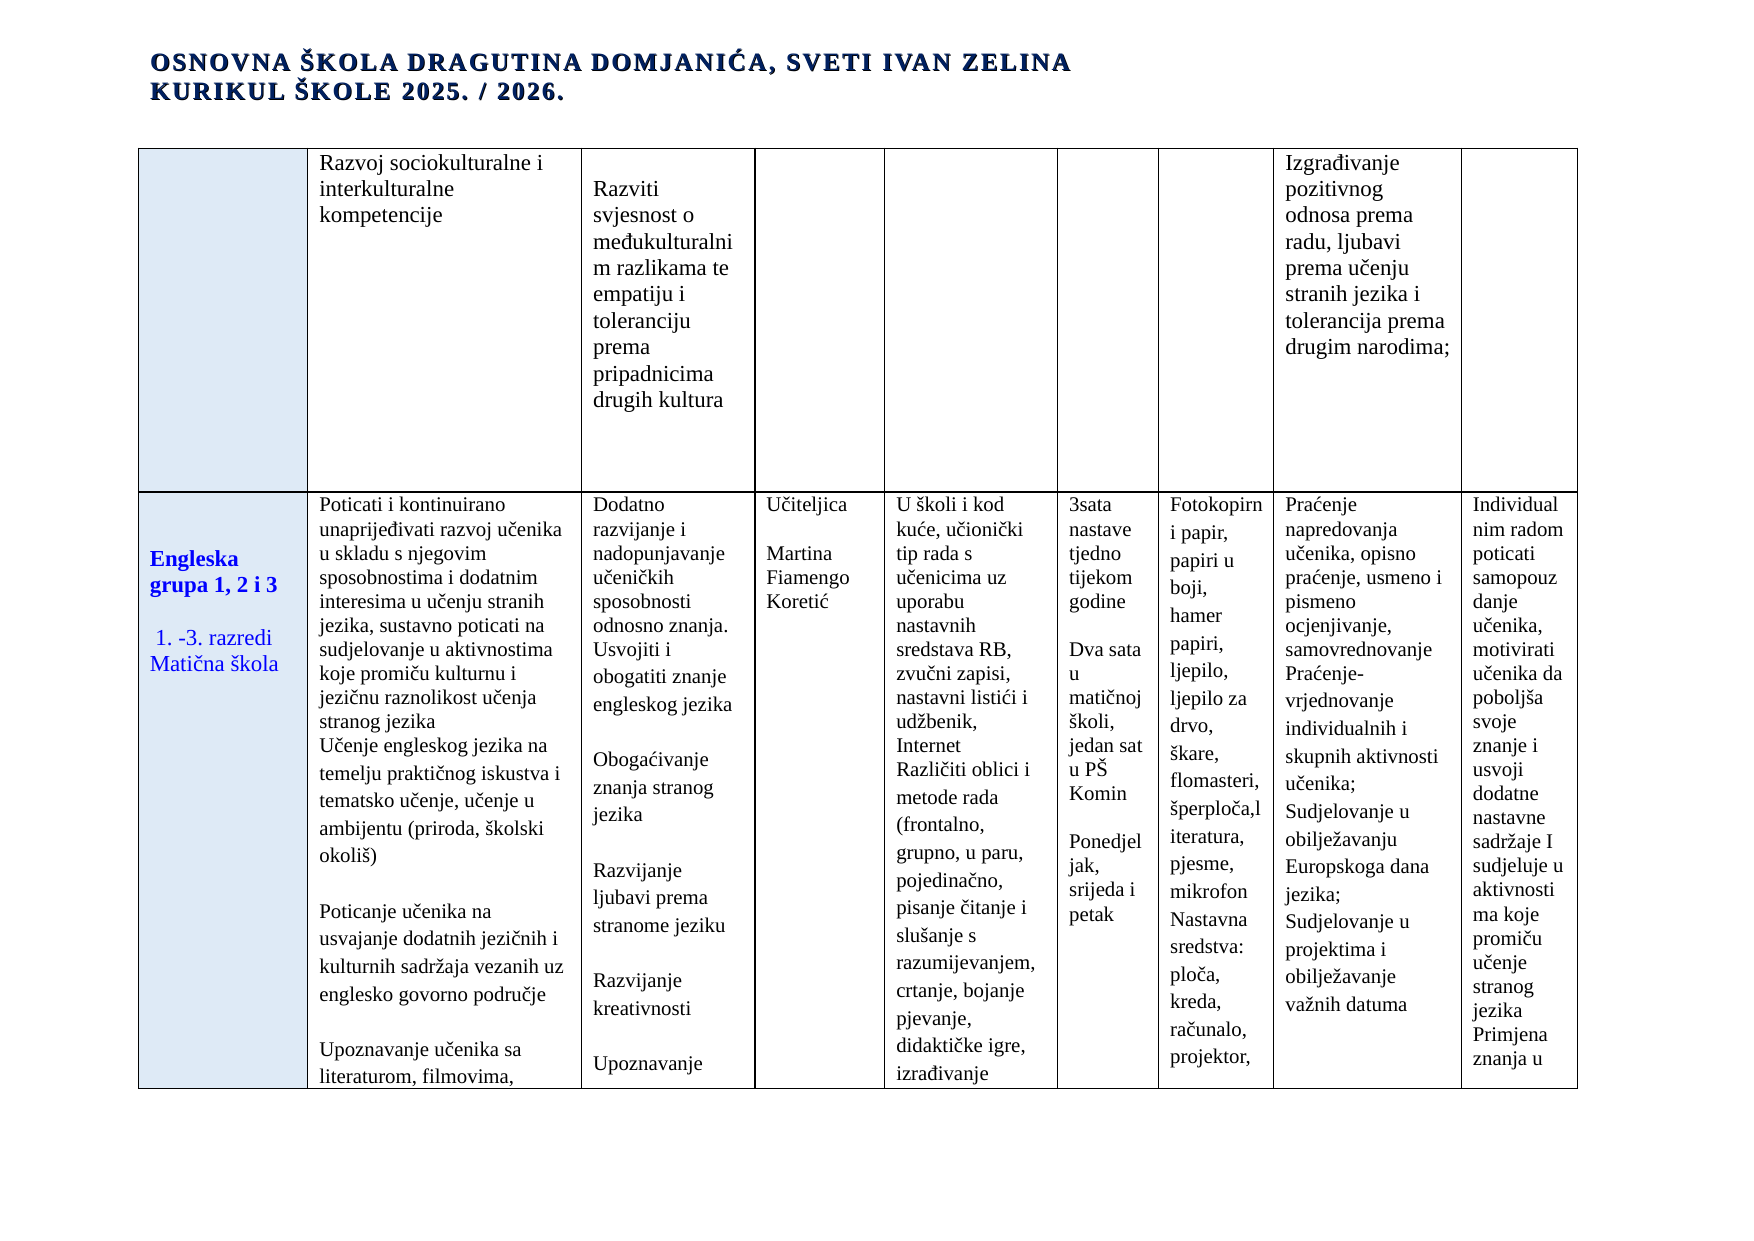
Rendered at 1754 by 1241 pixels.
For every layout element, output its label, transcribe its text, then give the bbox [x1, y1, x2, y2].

table_cell U školi i kod kuće, učionički tip rada s učenicima uz uporabu nastavnih sredstava RB, zvučni zapisi, nastavni listići i udžbenik, Internet Različiti oblici i metode rada (frontalno, grupno, u paru, pojedinačno, pisanje čitanje i slušanje s razumijevanjem, crtanje, bojanje pjevanje, didaktičke igre, izrađivanje [885, 493, 1057, 1088]
table_cell Praćenje napredovanja učenika, opisno praćenje, usmeno i pismeno ocjenjivanje, samovrednovanje Praćenje- vrjednovanje individualnih i skupnih aktivnosti učenika; Sudjelovanje u obilježavanju Europskoga dana jezika; Sudjelovanje u projektima i obilježavanje važnih datuma [1274, 493, 1461, 1088]
table_cell 3sata nastave tjedno tijekom godine Dva sata u matičnoj školi, jedan sat u PŠ Komin Ponedjeljak, srijeda i petak [1058, 493, 1158, 1088]
table_cell Fotokopirni papir, papiri u boji, hamer papiri, ljepilo, ljepilo za drvo, škare, flomasteri,šperploča,literatura, pjesme, mikrofon Nastavna sredstva: ploča, kreda, računalo, projektor, [1159, 493, 1273, 1088]
table_cell [756, 149, 884, 491]
table_cell Izgrađivanje pozitivnog odnosa prema radu, ljubavi prema učenju stranih jezika i tolerancija prema drugim narodima; [1274, 149, 1461, 491]
table_cell [1462, 149, 1577, 491]
table_cell [1058, 149, 1158, 491]
table_cell Individualnim radom poticati samopouzdanje učenika, motivirati učenika da poboljša svoje znanje i usvoji dodatne nastavne sadržaje I sudjeluje u aktivnostima koje promiču učenje stranog jezika Primjena znanja u [1462, 493, 1577, 1088]
table_cell Poticati i kontinuirano unaprijeđivati razvoj učenika u skladu s njegovim sposobnostima i dodatnim interesima u učenju stranih jezika, sustavno poticati na sudjelovanje u aktivnostima koje promiču kulturnu i jezičnu raznolikost učenja stranog jezika Učenje engleskog jezika na temelju praktičnog iskustva i tematsko učenje, učenje u ambijentu (priroda, školski okoliš) Poticanje učenika na usvajanje dodatnih jezičnih i kulturnih sadržaja vezanih uz englesko govorno područje Upoznavanje učenika sa literaturom, filmovima, [308, 493, 581, 1088]
table_cell Dodatno razvijanje i nadopunjavanje učeničkih sposobnosti odnosno znanja. Usvojiti i obogatiti znanje engleskog jezika Obogaćivanje znanja stranog jezika Razvijanje ljubavi prema stranome jeziku Razvijanje kreativnosti Upoznavanje [582, 493, 754, 1088]
table_cell Učiteljica Martina Fiamengo Koretić [756, 493, 884, 1088]
table_cell Engleska grupa 1, 2 i 3 1. -3. razredi Matična škola [139, 493, 307, 1088]
table_cell [1159, 149, 1273, 491]
table_cell [139, 149, 307, 491]
table_cell Razvoj sociokulturalne i interkulturalne kompetencije [308, 149, 581, 491]
table_cell Razviti svjesnost o međukulturalnim razlikama te empatiju i toleranciju prema pripadnicima drugih kultura [582, 149, 754, 491]
table_cell [885, 149, 1057, 491]
